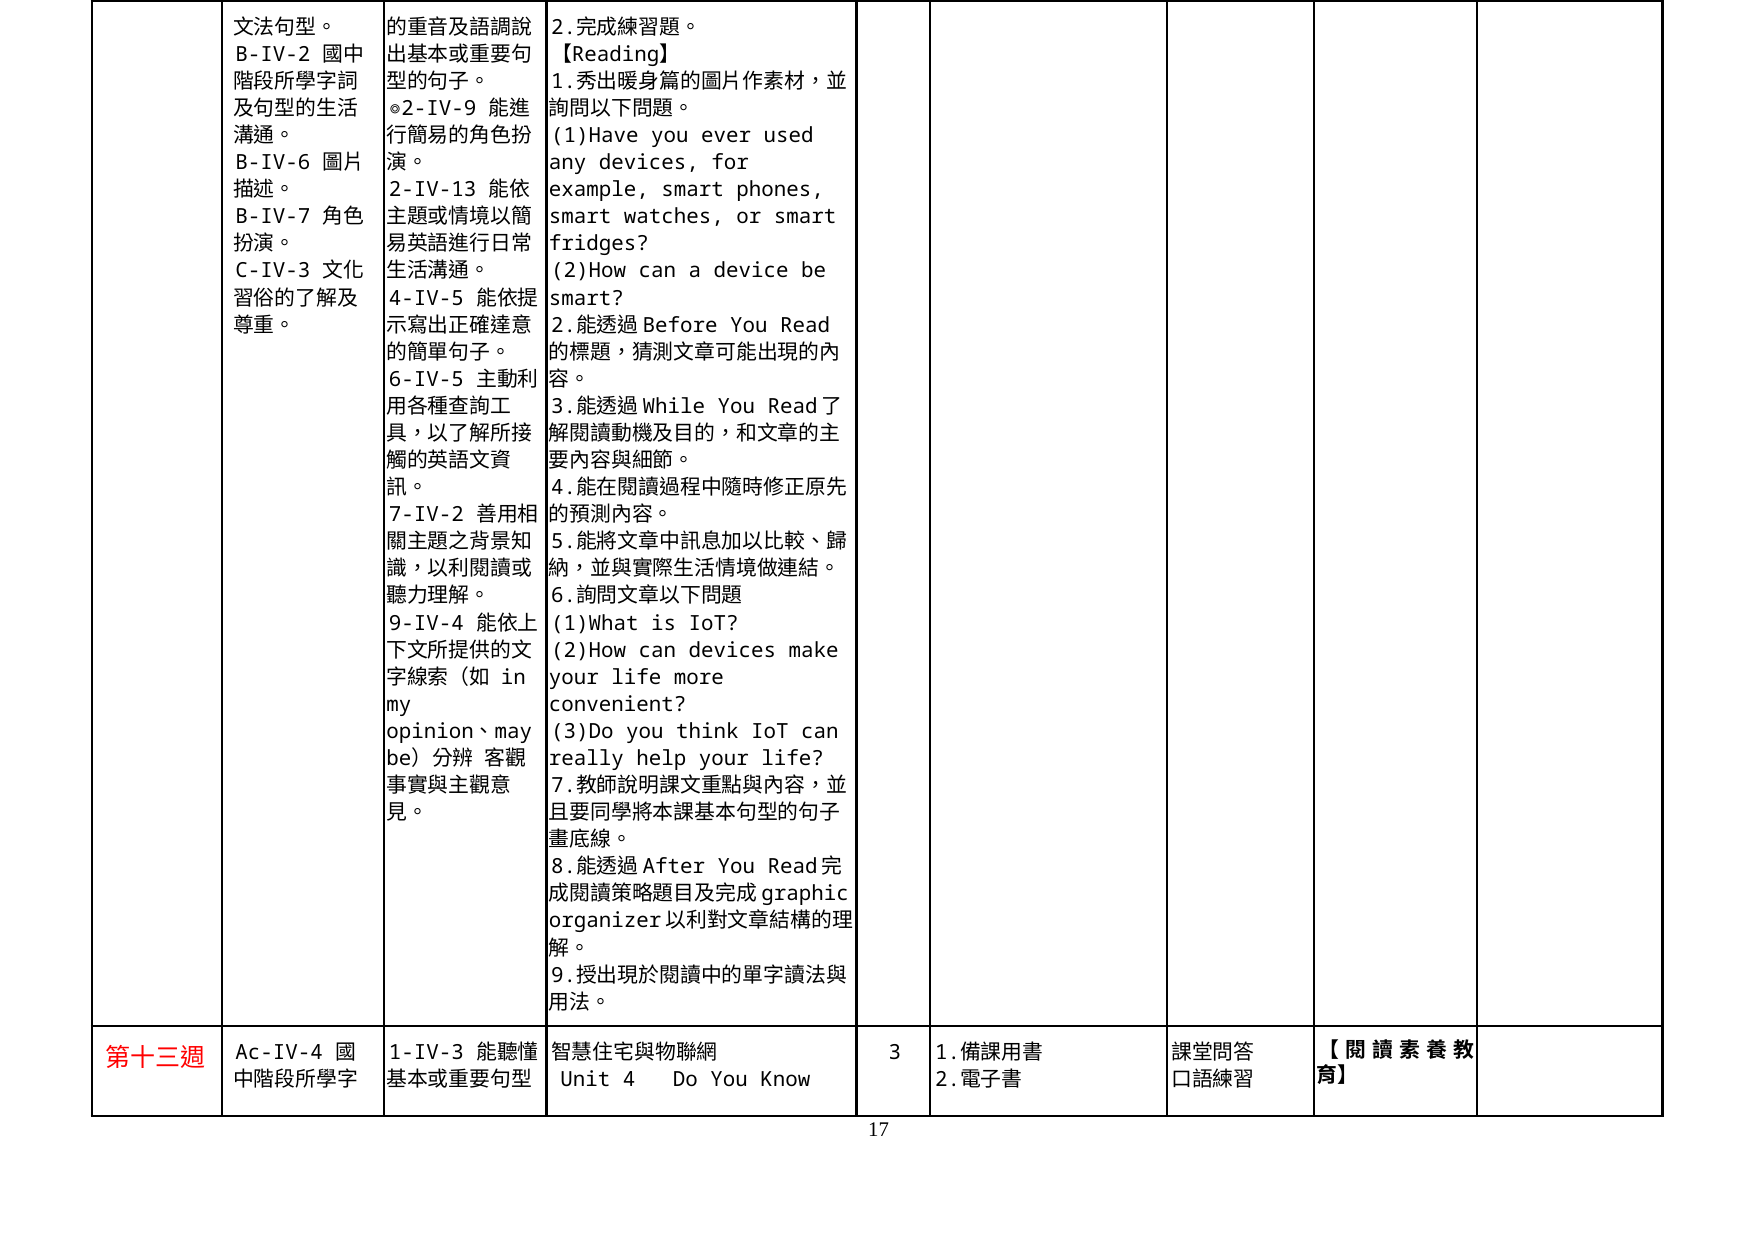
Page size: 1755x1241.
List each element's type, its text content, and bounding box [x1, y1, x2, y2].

table_cell 智慧住宅與物聯網 Unit 4 Do You Know [548, 1027, 855, 1115]
table_cell 3 [858, 1027, 929, 1115]
table_cell [93, 2, 221, 1025]
table_cell [858, 2, 929, 1025]
table_cell [1168, 2, 1313, 1025]
table_cell [1478, 1027, 1661, 1115]
table_cell [931, 2, 1166, 1025]
table_cell 文法句型。 B-IV-2 國中階段所學字詞及句型的生活溝通。 B-IV-6 圖片描述。 B-IV-7 角色扮演。 C-IV-3 文化習俗的了解及尊重。 [223, 2, 383, 1025]
table_cell 的重音及語調說出基本或重要句型的句子。 ◎2-IV-9 能進行簡易的角色扮演。 2-IV-13 能依主題或情境以簡易英語進行日常生活溝通。 4-IV-5 能依提示寫出正確達意的簡單句子。 6-IV-5 主動利用各種查詢工具，以了解所接觸的英語文資訊。 7-IV-2 善用相關主題之背景知識，以利閱讀或聽力理解。 9-IV-4 能依上下文所提供的文字線索（如 in my opinion、maybe）分辨 客觀事實與主觀意見。 [385, 2, 545, 1025]
table_cell 第十三週 [93, 1027, 221, 1115]
table_cell [1478, 2, 1661, 1025]
table_cell 1-IV-3 能聽懂基本或重要句型 [385, 1027, 545, 1115]
table_cell 課堂問答 口語練習 [1168, 1027, 1313, 1115]
table_cell 【閱讀素養教育】 [1315, 1027, 1476, 1115]
table_cell Ac-IV-4 國中階段所學字 [223, 1027, 383, 1115]
table_cell 1.備課用書 2.電子書 [931, 1027, 1166, 1115]
table_cell [1315, 2, 1476, 1025]
table_cell 2.完成練習題。 【Reading】 1.秀出暖身篇的圖片作素材，並詢問以下問題。 (1)Have you ever used any devices, for example, smart phones, smart watches, or smart fridges? (2)How can a device be smart? 2.能透過Before You Read的標題，猜測文章可能出現的內容。 3.能透過While You Read了解閱讀動機及目的，和文章的主要內容與細節。 4.能在閱讀過程中隨時修正原先的預測內容。 5.能將文章中訊息加以比較、歸納，並與實際生活情境做連結。 6.詢問文章以下問題 (1)What is IoT? (2)How can devices make your life more convenient? (3)Do you think IoT can really help your life? 7.教師說明課文重點與內容，並且要同學將本課基本句型的句子畫底線。 8.能透過After You Read完成閱讀策略題目及完成graphic organizer以利對文章結構的理解。 9.授出現於閱讀中的單字讀法與用法。 [548, 2, 855, 1025]
